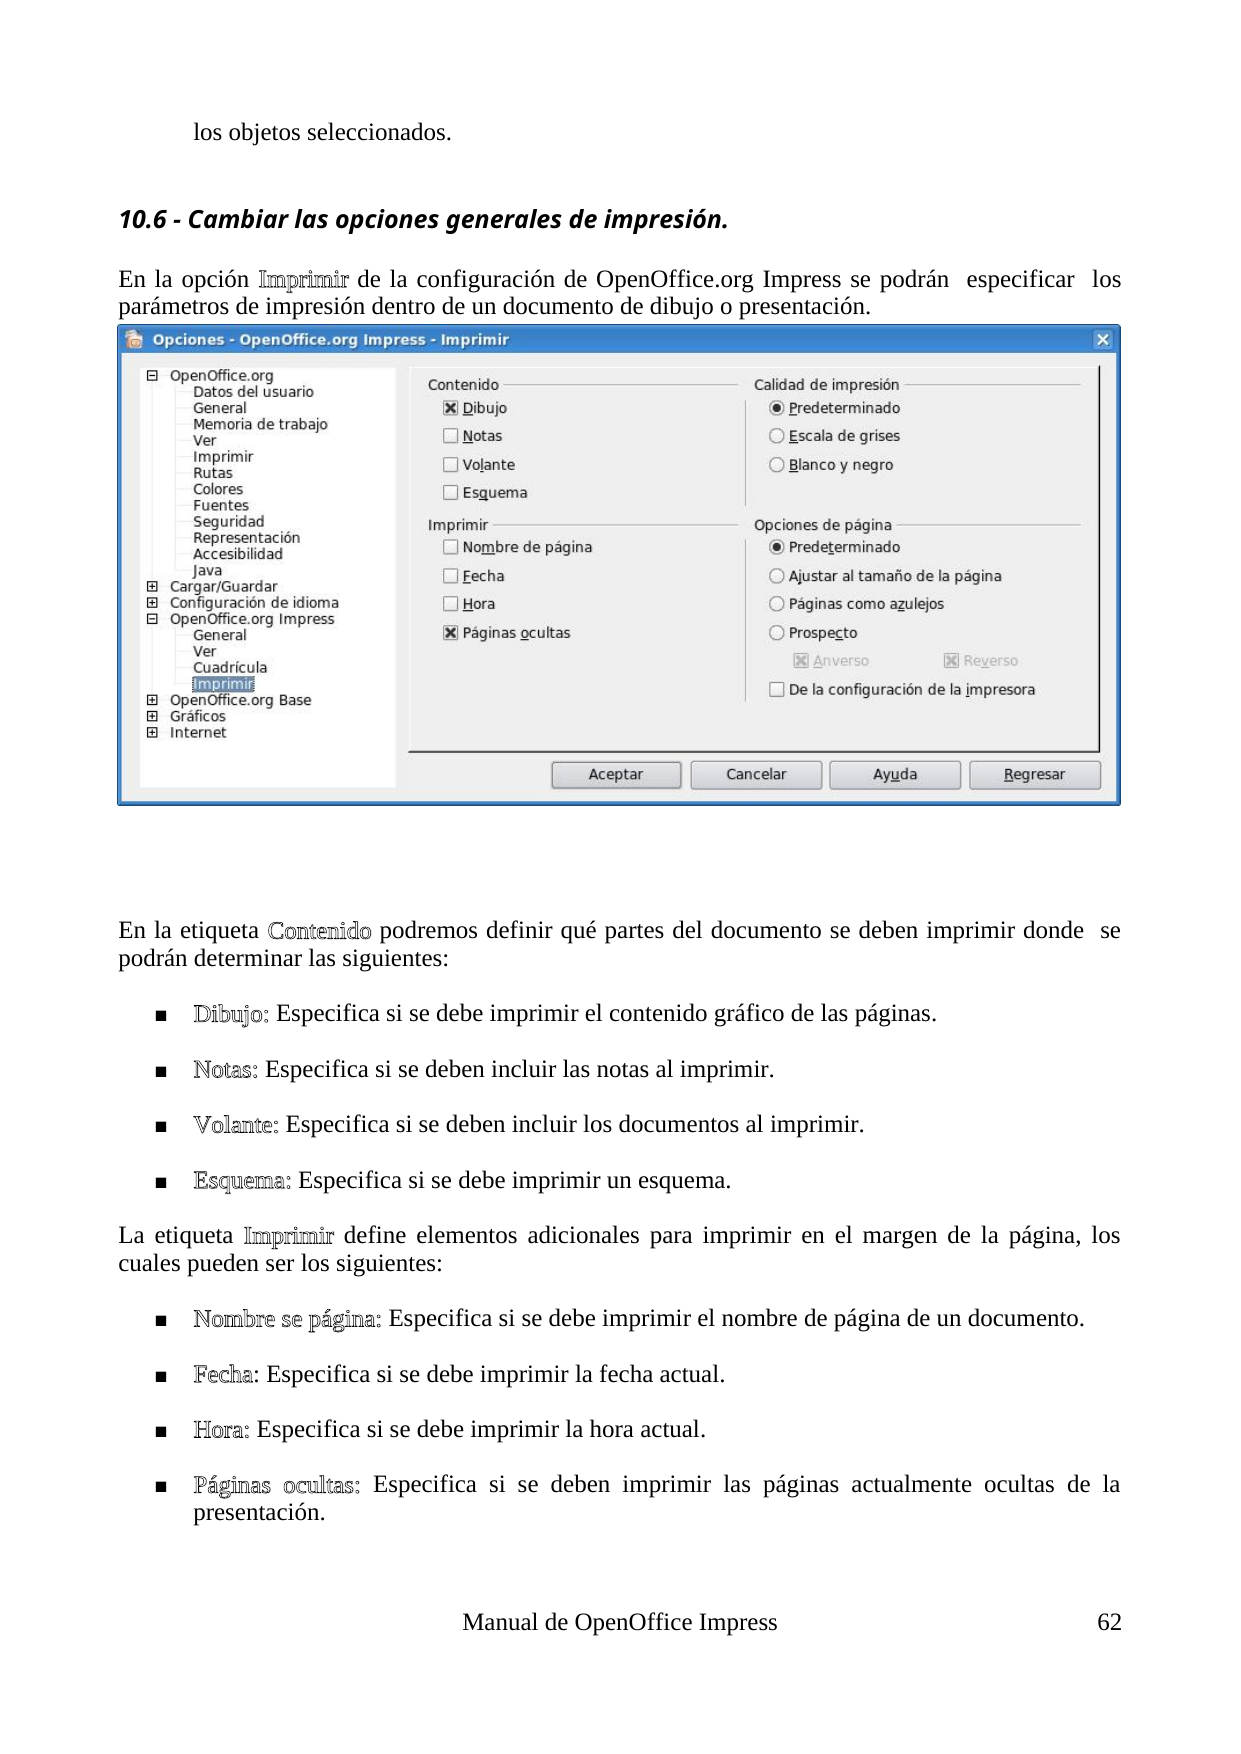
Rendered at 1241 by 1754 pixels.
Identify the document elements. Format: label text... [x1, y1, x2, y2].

list Fecha: Especifica si se debe imprimir la fecha actual. [156, 1360, 1122, 1387]
list Volante: Especifica si se deben incluir los documentos al imprimir. [156, 1110, 1122, 1138]
list los objetos seleccionados. [156, 118, 1122, 146]
list Páginas ocultas: Especifica si se deben imprimir las páginas actualmente ocultas de la presentación. [156, 1471, 1122, 1526]
list Nombre se página: Especifica si se debe imprimir el nombre de página de un documento. [156, 1304, 1122, 1332]
text En la opción Imprimir de la configuración de OpenOffice.org Impress se podrán especificar los parámetros de impresión dentro de un documento de dibujo o presentación. [118, 265, 1122, 320]
list Esquema: Especifica si se debe imprimir un esquema. [156, 1166, 1122, 1193]
list Notas: Especifica si se deben incluir las notas al imprimir. [156, 1055, 1122, 1083]
text 10.6 - Cambiar las opciones generales de impresión. [118, 201, 1122, 235]
list Dibujo: Especifica si se debe imprimir el contenido gráfico de las páginas. [156, 999, 1122, 1027]
text En la etiqueta Contenido podremos definir qué partes del documento se deben imprimir donde se podrán determinar las siguientes: [118, 916, 1122, 972]
text La etiqueta Imprimir define elementos adicionales para imprimir en el margen de la página, los cuales pueden ser los siguientes: [118, 1221, 1122, 1277]
list Hora: Especifica si se debe imprimir la hora actual. [156, 1415, 1122, 1443]
picture [117, 324, 1121, 806]
